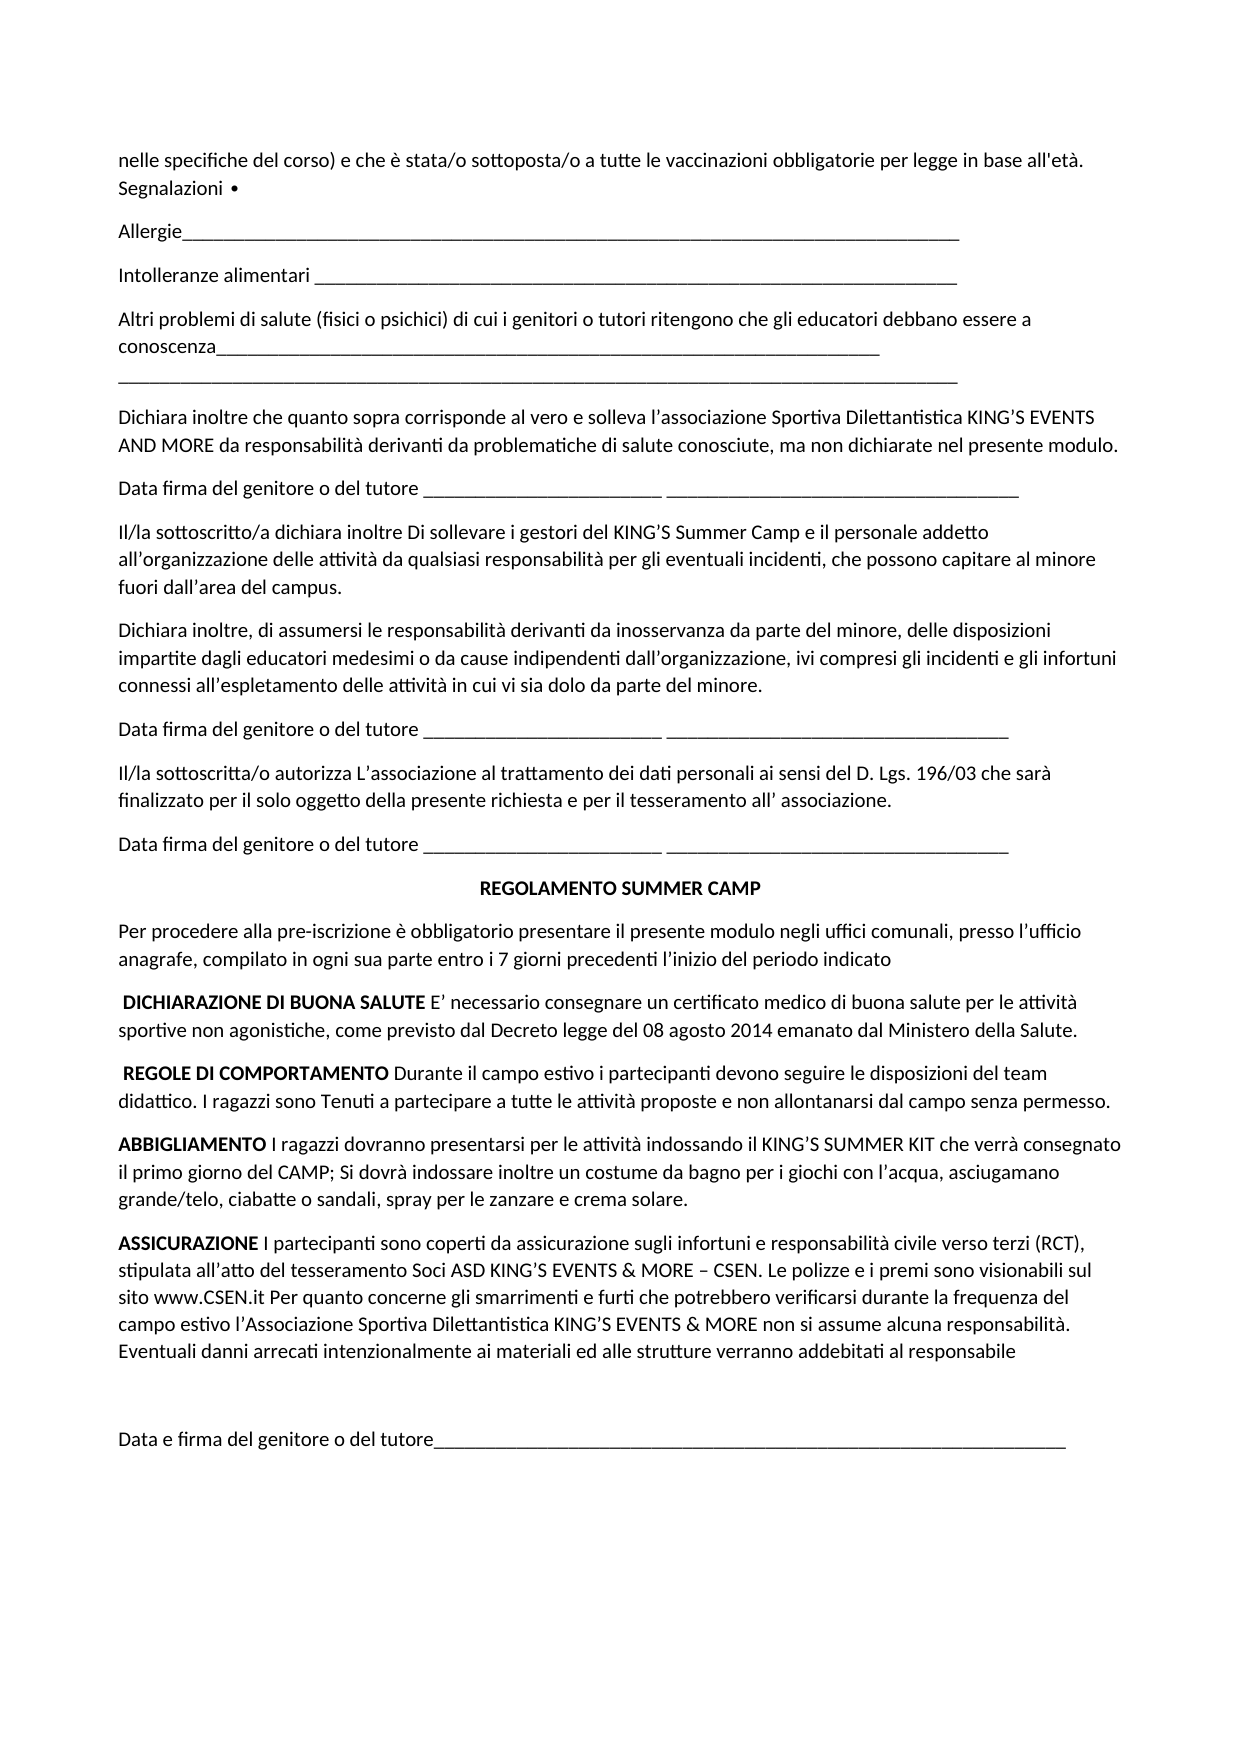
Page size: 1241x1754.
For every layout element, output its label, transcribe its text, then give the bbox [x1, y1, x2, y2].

text Allergie___________________________________________________________________________ [118, 219, 1122, 244]
text Il/la sottoscritto/a dichiara inoltre Di sollevare i gestori del KING’S Summer Camp e il personale addetto all’organizzazione delle attività da qualsiasi responsabilità per gli eventuali incidenti, che possono capitare al minore fuori dall’area del campus. [118, 519, 1122, 599]
text nelle specifiche del corso) e che è stata/o sottoposta/o a tutte le vaccinazioni obbligatorie per legge in base all'età. Segnalazioni ∙ [118, 148, 1122, 200]
text Data firma del genitore o del tutore _______________________ _________________________________ [118, 831, 1122, 856]
text Data e firma del genitore o del tutore_____________________________________________________________ [118, 1426, 1122, 1452]
text ASSICURAZIONE I partecipanti sono coperti da assicurazione sugli infortuni e responsabilità civile verso terzi (RCT), stipulata all’atto del tesseramento Soci ASD KING’S EVENTS & MORE – CSEN. Le polizze e i premi sono visionabili sul sito www.CSEN.it Per quanto concerne gli smarrimenti e furti che potrebbero verificarsi durante la frequenza del campo estivo l’Associazione Sportiva Dilettantistica KING’S EVENTS & MORE non si assume alcuna responsabilità. Eventuali danni arrecati intenzionalmente ai materiali ed alle strutture verranno addebitati al responsabile [118, 1230, 1122, 1364]
text Data firma del genitore o del tutore _______________________ _________________________________ [118, 716, 1122, 741]
text Intolleranze alimentari ______________________________________________________________ [118, 262, 1122, 288]
text Data firma del genitore o del tutore _______________________ __________________________________ [118, 476, 1122, 501]
text Per procedere alla pre-iscrizione è obbligatorio presentare il presente modulo negli uffici comunali, presso l’ufficio anagrafe, compilato in ogni sua parte entro i 7 giorni precedenti l’inizio del periodo indicato [118, 918, 1122, 971]
text Altri problemi di salute (fisici o psichici) di cui i genitori o tutori ritengono che gli educatori debbano essere a conoscenza________________________________________________________________ _________________________________________________________________________________ [118, 306, 1122, 386]
text REGOLE DI COMPORTAMENTO Durante il campo estivo i partecipanti devono seguire le disposizioni del team didattico. I ragazzi sono Tenuti a partecipare a tutte le attività proposte e non allontanarsi dal campo senza permesso. [118, 1061, 1122, 1113]
text ABBIGLIAMENTO I ragazzi dovranno presentarsi per le attività indossando il KING’S SUMMER KIT che verrà consegnato il primo giorno del CAMP; Si dovrà indossare inoltre un costume da bagno per i giochi con l’acqua, asciugamano grande/telo, ciabatte o sandali, spray per le zanzare e crema solare. [118, 1132, 1122, 1211]
text DICHIARAZIONE DI BUONA SALUTE E’ necessario consegnare un certificato medico di buona salute per le attività sportive non agonistiche, come previsto dal Decreto legge del 08 agosto 2014 emanato dal Ministero della Salute. [118, 989, 1122, 1042]
text Il/la sottoscritta/o autorizza L’associazione al trattamento dei dati personali ai sensi del D. Lgs. 196/03 che sarà finalizzato per il solo oggetto della presente richiesta e per il tesseramento all’ associazione. [118, 760, 1122, 812]
text REGOLAMENTO SUMMER CAMP [118, 875, 1122, 900]
text Dichiara inoltre, di assumersi le responsabilità derivanti da inosservanza da parte del minore, delle disposizioni impartite dagli educatori medesimi o da cause indipendenti dall’organizzazione, ivi compresi gli incidenti e gli infortuni connessi all’espletamento delle attività in cui vi sia dolo da parte del minore. [118, 618, 1122, 697]
text Dichiara inoltre che quanto sopra corrisponde al vero e solleva l’associazione Sportiva Dilettantistica KING’S EVENTS AND MORE da responsabilità derivanti da problematiche di salute conosciute, ma non dichiarate nel presente modulo. [118, 404, 1122, 457]
